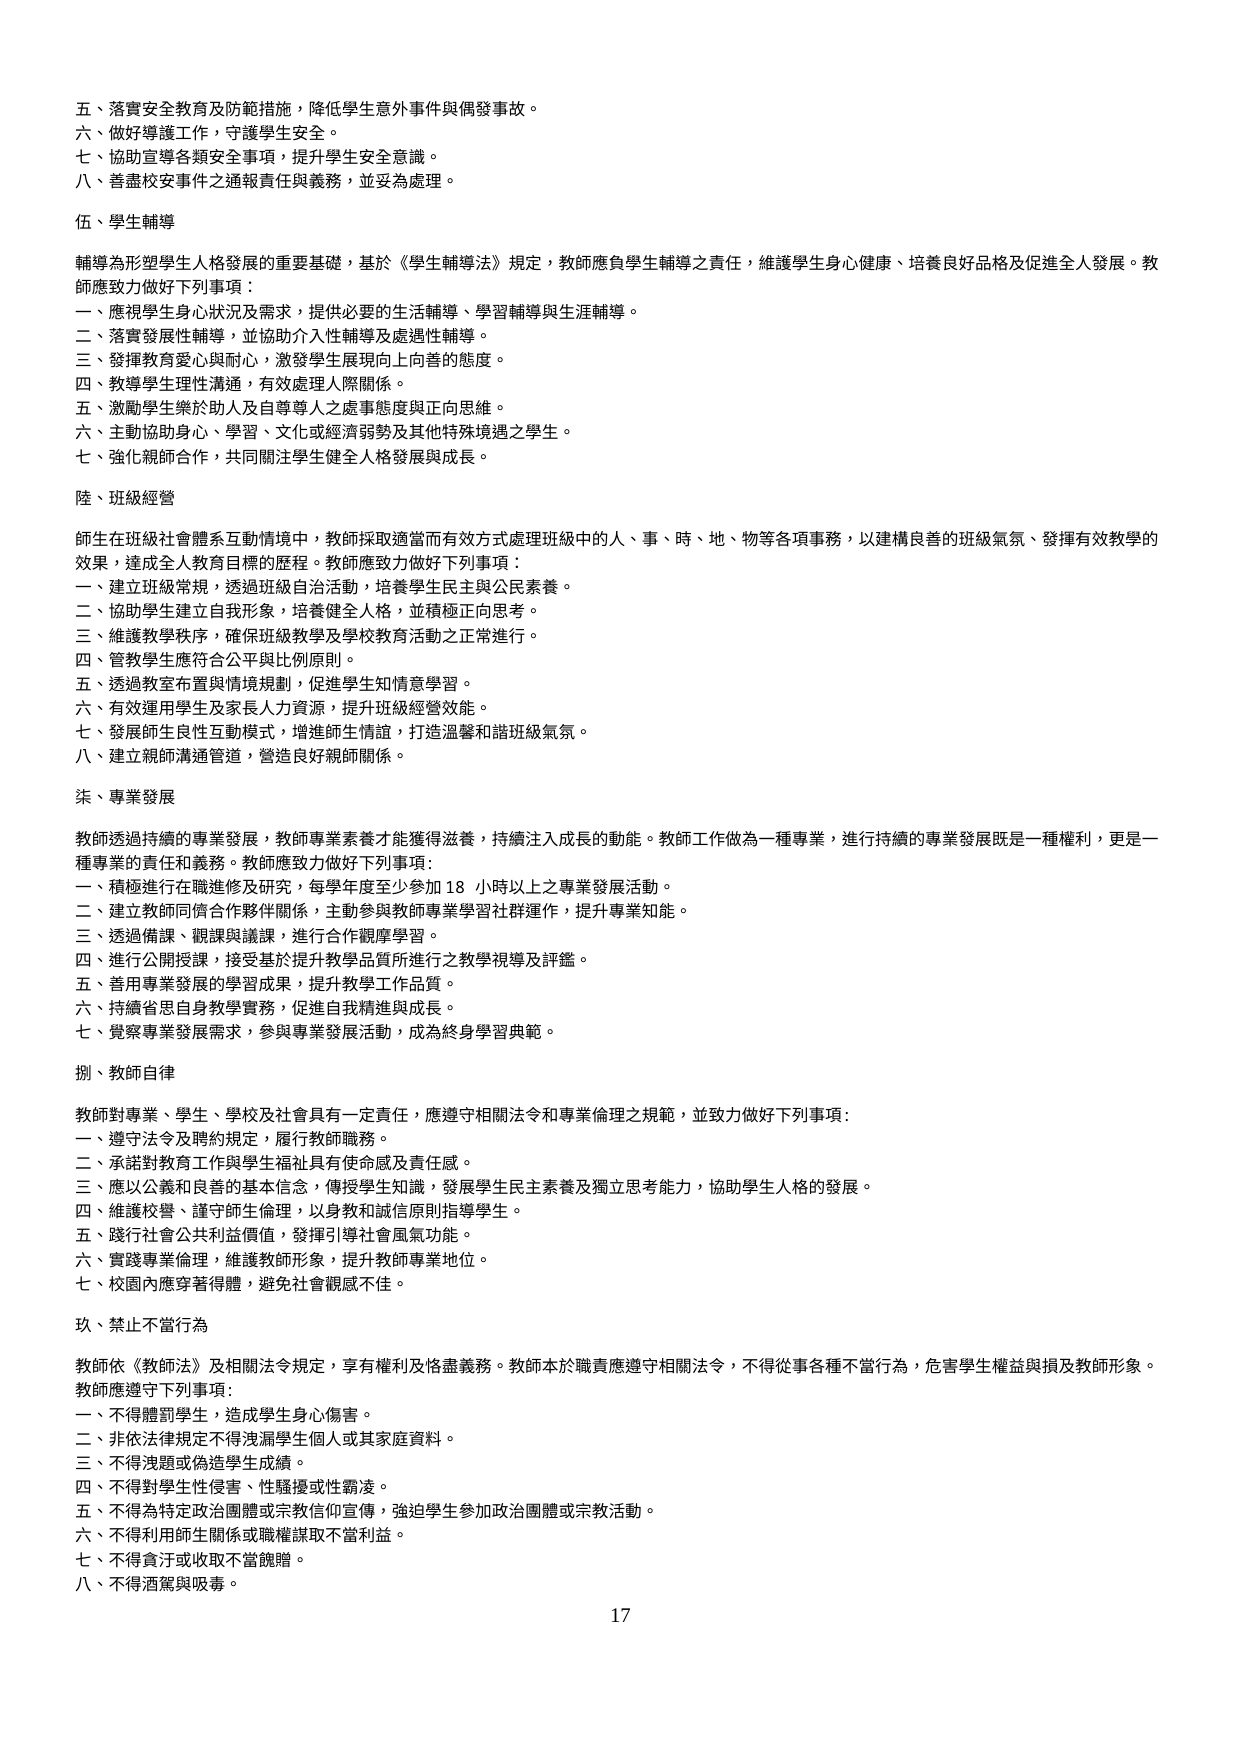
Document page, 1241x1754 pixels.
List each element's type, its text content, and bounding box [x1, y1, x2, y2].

text 七、強化親師合作，共同關注學生健全人格發展與成長。 [75, 444, 1165, 468]
text 二、協助學生建立自我形象，培養健全人格，並積極正向思考。 [75, 598, 1165, 623]
text 二、落實發展性輔導，並協助介入性輔導及處遇性輔導。 [75, 323, 1165, 347]
text 七、發展師生良性互動模式，增進師生情誼，打造溫馨和諧班級氣氛。 [75, 719, 1165, 743]
text 二、建立教師同儕合作夥伴關係，主動參與教師專業學習社群運作，提升專業知能。 [75, 898, 1165, 923]
text 六、主動協助身心、學習、文化或經濟弱勢及其他特殊境遇之學生。 [75, 419, 1165, 444]
text 捌、教師自律 [75, 1060, 1165, 1084]
text 七、協助宣導各類安全事項，提升學生安全意識。 [75, 144, 1165, 168]
text 五、落實安全教育及防範措施，降低學生意外事件與偶發事故。 [75, 96, 1165, 120]
text 三、應以公義和良善的基本信念，傳授學生知識，發展學生民主素養及獨立思考能力，協助學生人格的發展。 [75, 1174, 1165, 1198]
text 四、教導學生理性溝通，有效處理人際關係。 [75, 371, 1165, 395]
text 三、維護教學秩序，確保班級教學及學校教育活動之正常進行。 [75, 623, 1165, 647]
text 一、積極進行在職進修及研究，每學年度至少參加18 小時以上之專業發展活動。 [75, 874, 1165, 898]
text 玖、禁止不當行為 [75, 1312, 1165, 1336]
text 教師透過持續的專業發展，教師專業素養才能獲得滋養，持續注入成長的動能。教師工作做為一種專業，進行持續的專業發展既是一種權利，更是一種專業的責任和義務。教師應致力做好下列事項: [75, 826, 1165, 874]
text 伍、學生輔導 [75, 209, 1165, 233]
text 教師依《教師法》及相關法令規定，享有權利及恪盡義務。教師本於職責應遵守相關法令，不得從事各種不當行為，危害學生權益與損及教師形象。教師應遵守下列事項: [75, 1353, 1165, 1402]
text 四、管教學生應符合公平與比例原則。 [75, 647, 1165, 671]
text 五、不得為特定政治團體或宗教信仰宣傳，強迫學生參加政治團體或宗教活動。 [75, 1498, 1165, 1522]
text 二、承諾對教育工作與學生福祉具有使命感及責任感。 [75, 1150, 1165, 1174]
text 八、建立親師溝通管道，營造良好親師關係。 [75, 743, 1165, 768]
text 六、做好導護工作，守護學生安全。 [75, 120, 1165, 144]
text 八、不得酒駕與吸毒。 [75, 1571, 1165, 1595]
text 六、不得利用師生關係或職權謀取不當利益。 [75, 1522, 1165, 1547]
text 六、實踐專業倫理，維護教師形象，提升教師專業地位。 [75, 1247, 1165, 1271]
text 陸、班級經營 [75, 485, 1165, 509]
text 二、非依法律規定不得洩漏學生個人或其家庭資料。 [75, 1426, 1165, 1450]
text 一、不得體罰學生，造成學生身心傷害。 [75, 1402, 1165, 1426]
text 五、善用專業發展的學習成果，提升教學工作品質。 [75, 971, 1165, 995]
text 四、不得對學生性侵害、性騷擾或性霸凌。 [75, 1474, 1165, 1498]
text 三、透過備課、觀課與議課，進行合作觀摩學習。 [75, 923, 1165, 947]
text 五、激勵學生樂於助人及自尊尊人之處事態度與正向思維。 [75, 395, 1165, 419]
text 四、進行公開授課，接受基於提升教學品質所進行之教學視導及評鑑。 [75, 947, 1165, 971]
text 七、校園內應穿著得體，避免社會觀感不佳。 [75, 1271, 1165, 1295]
text 一、應視學生身心狀況及需求，提供必要的生活輔導、學習輔導與生涯輔導。 [75, 299, 1165, 323]
text 五、透過教室布置與情境規劃，促進學生知情意學習。 [75, 671, 1165, 695]
text 輔導為形塑學生人格發展的重要基礎，基於《學生輔導法》規定，教師應負學生輔導之責任，維護學生身心健康、培養良好品格及促進全人發展。教師應致力做好下列事項： [75, 250, 1165, 299]
text 六、有效運用學生及家長人力資源，提升班級經營效能。 [75, 695, 1165, 719]
text 五、踐行社會公共利益價值，發揮引導社會風氣功能。 [75, 1222, 1165, 1247]
text 四、維護校譽、謹守師生倫理，以身教和誠信原則指導學生。 [75, 1198, 1165, 1222]
text 六、持續省思自身教學實務，促進自我精進與成長。 [75, 995, 1165, 1019]
text 柒、專業發展 [75, 784, 1165, 809]
text 教師對專業、學生、學校及社會具有一定責任，應遵守相關法令和專業倫理之規範，並致力做好下列事項: [75, 1102, 1165, 1126]
text 師生在班級社會體系互動情境中，教師採取適當而有效方式處理班級中的人、事、時、地、物等各項事務，以建構良善的班級氣氛、發揮有效教學的效果，達成全人教育目標的歷程。教師應致力做好下列事項： [75, 526, 1165, 574]
text 七、不得貪汙或收取不當餽贈。 [75, 1547, 1165, 1571]
text 三、發揮教育愛心與耐心，激發學生展現向上向善的態度。 [75, 347, 1165, 371]
text 八、善盡校安事件之通報責任與義務，並妥為處理。 [75, 168, 1165, 192]
text 一、建立班級常規，透過班級自治活動，培養學生民主與公民素養。 [75, 574, 1165, 598]
text 一、遵守法令及聘約規定，履行教師職務。 [75, 1126, 1165, 1150]
text 三、不得洩題或偽造學生成績。 [75, 1450, 1165, 1474]
text 七、覺察專業發展需求，參與專業發展活動，成為終身學習典範。 [75, 1019, 1165, 1043]
